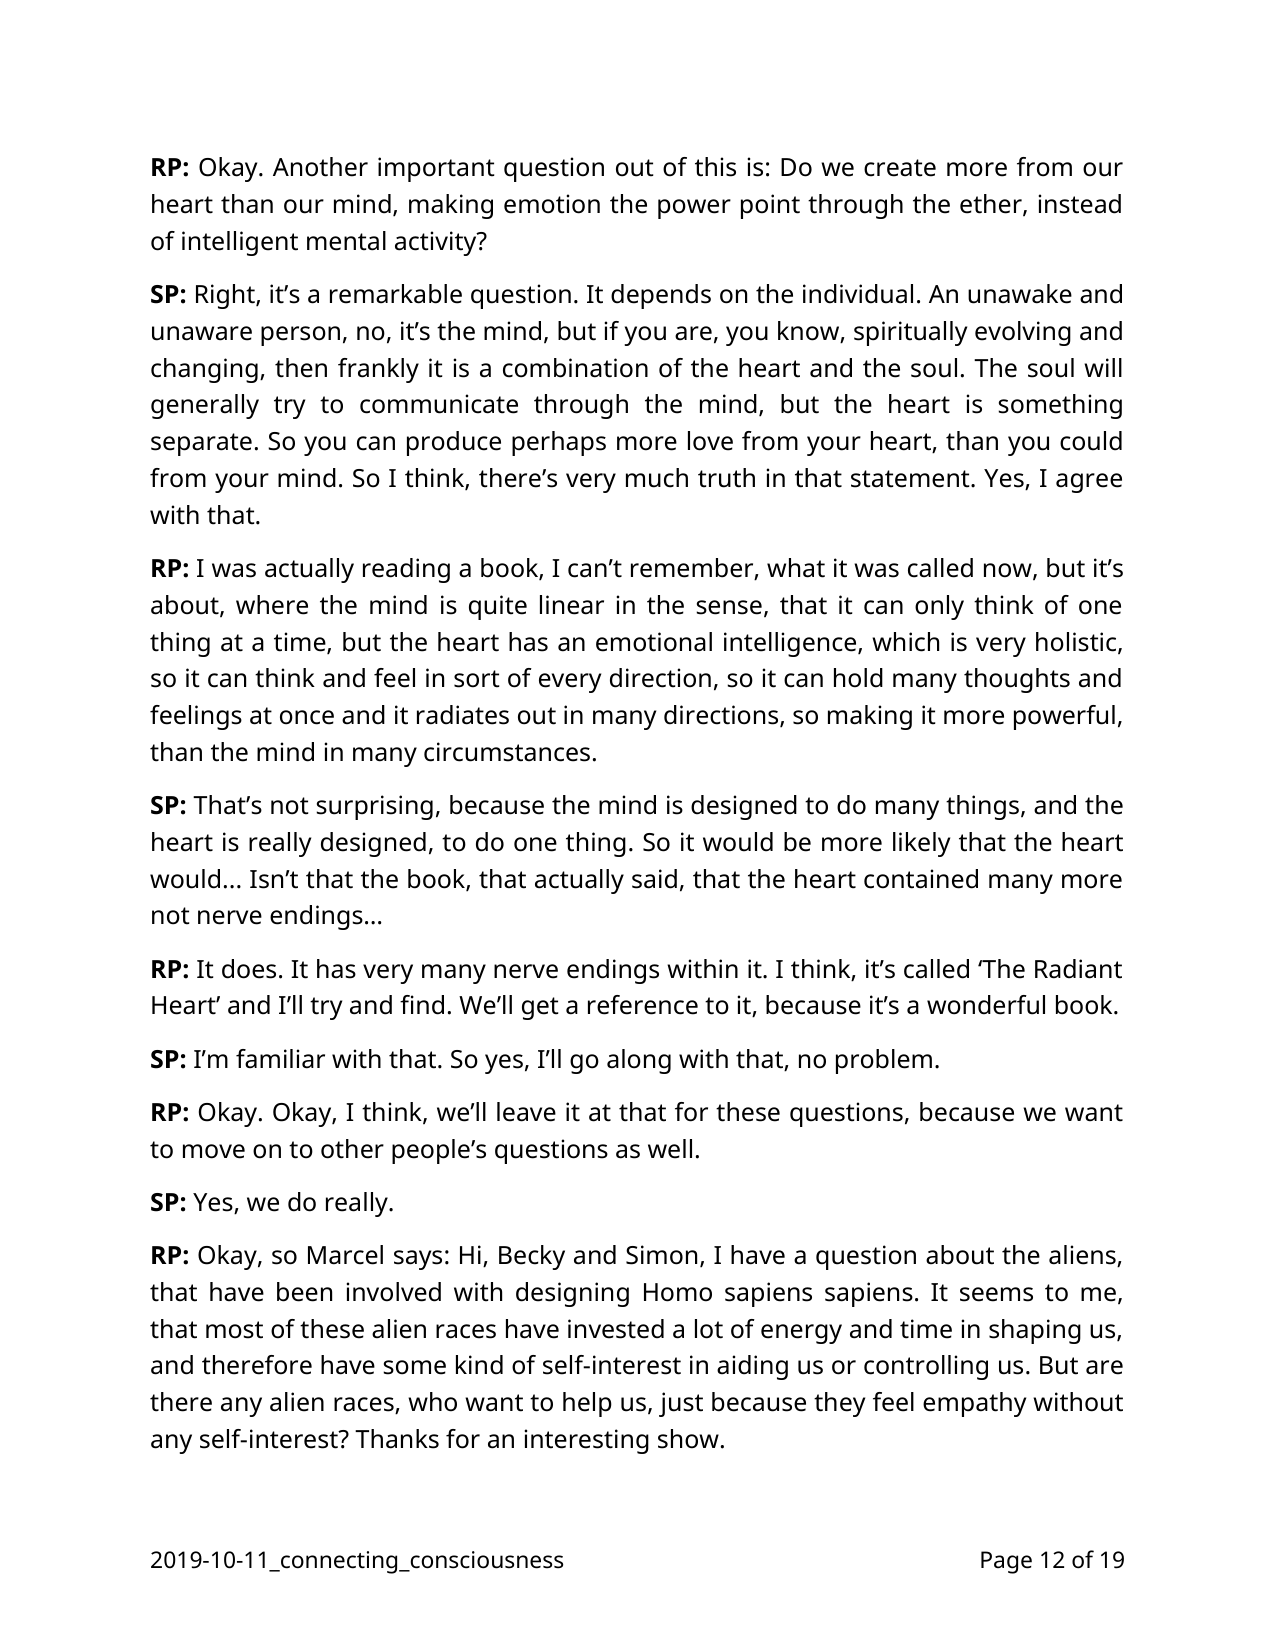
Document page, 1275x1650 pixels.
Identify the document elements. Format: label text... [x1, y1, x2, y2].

text RP: I was actually reading a book, I can’t remember, what it was called now, but it’s about, where the mind is quite linear in the sense, that it can only think of one thing at a time, but the heart has an emotional intelligence, which is very holistic, so it can think and feel in sort of every direction, so it can hold many thoughts and feelings at once and it radiates out in many directions, so making it more powerful, than the mind in many circumstances. [150, 551, 1125, 768]
text RP: Okay. Okay, I think, we’ll leave it at that for these questions, because we want to move on to other people’s questions as well. [150, 1094, 1125, 1165]
text SP: That’s not surprising, because the mind is designed to do many things, and the heart is really designed, to do one thing. So it would be more likely that the heart would... Isn’t that the book, that actually said, that the heart contained many more not nerve endings… [150, 788, 1125, 932]
text SP: Yes, we do really. [150, 1184, 1125, 1218]
text RP: Okay, so Marcel says: Hi, Becky and Simon, I have a question about the aliens, that have been involved with designing Homo sapiens sapiens. It seems to me, that most of these alien races have invested a lot of energy and time in shaping us, and therefore have some kind of self-interest in aiding us or controlling us. But are there any alien races, who want to help us, just because they feel empathy without any self-interest? Thanks for an interesting show. [150, 1238, 1125, 1456]
text SP: Right, it’s a remarkable question. It depends on the individual. An unawake and unaware person, no, it’s the mind, but if you are, you know, spiritually evolving and changing, then frankly it is a combination of the heart and the soul. The soul will generally try to communicate through the mind, but the heart is something separate. So you can produce perhaps more love from your heart, than you could from your mind. So I think, there’s very much truth in that statement. Yes, I agree with that. [150, 277, 1125, 531]
text SP: I’m familiar with that. So yes, I’ll go along with that, no problem. [150, 1041, 1125, 1075]
text RP: It does. It has very many nerve endings within it. I think, it’s called ‘The Radiant Heart’ and I’ll try and find. We’ll get a reference to it, because it’s a wonderful book. [150, 951, 1125, 1022]
text RP: Okay. Another important question out of this is: Do we create more from our heart than our mind, making emotion the power point through the ether, instead of intelligent mental activity? [150, 150, 1125, 258]
